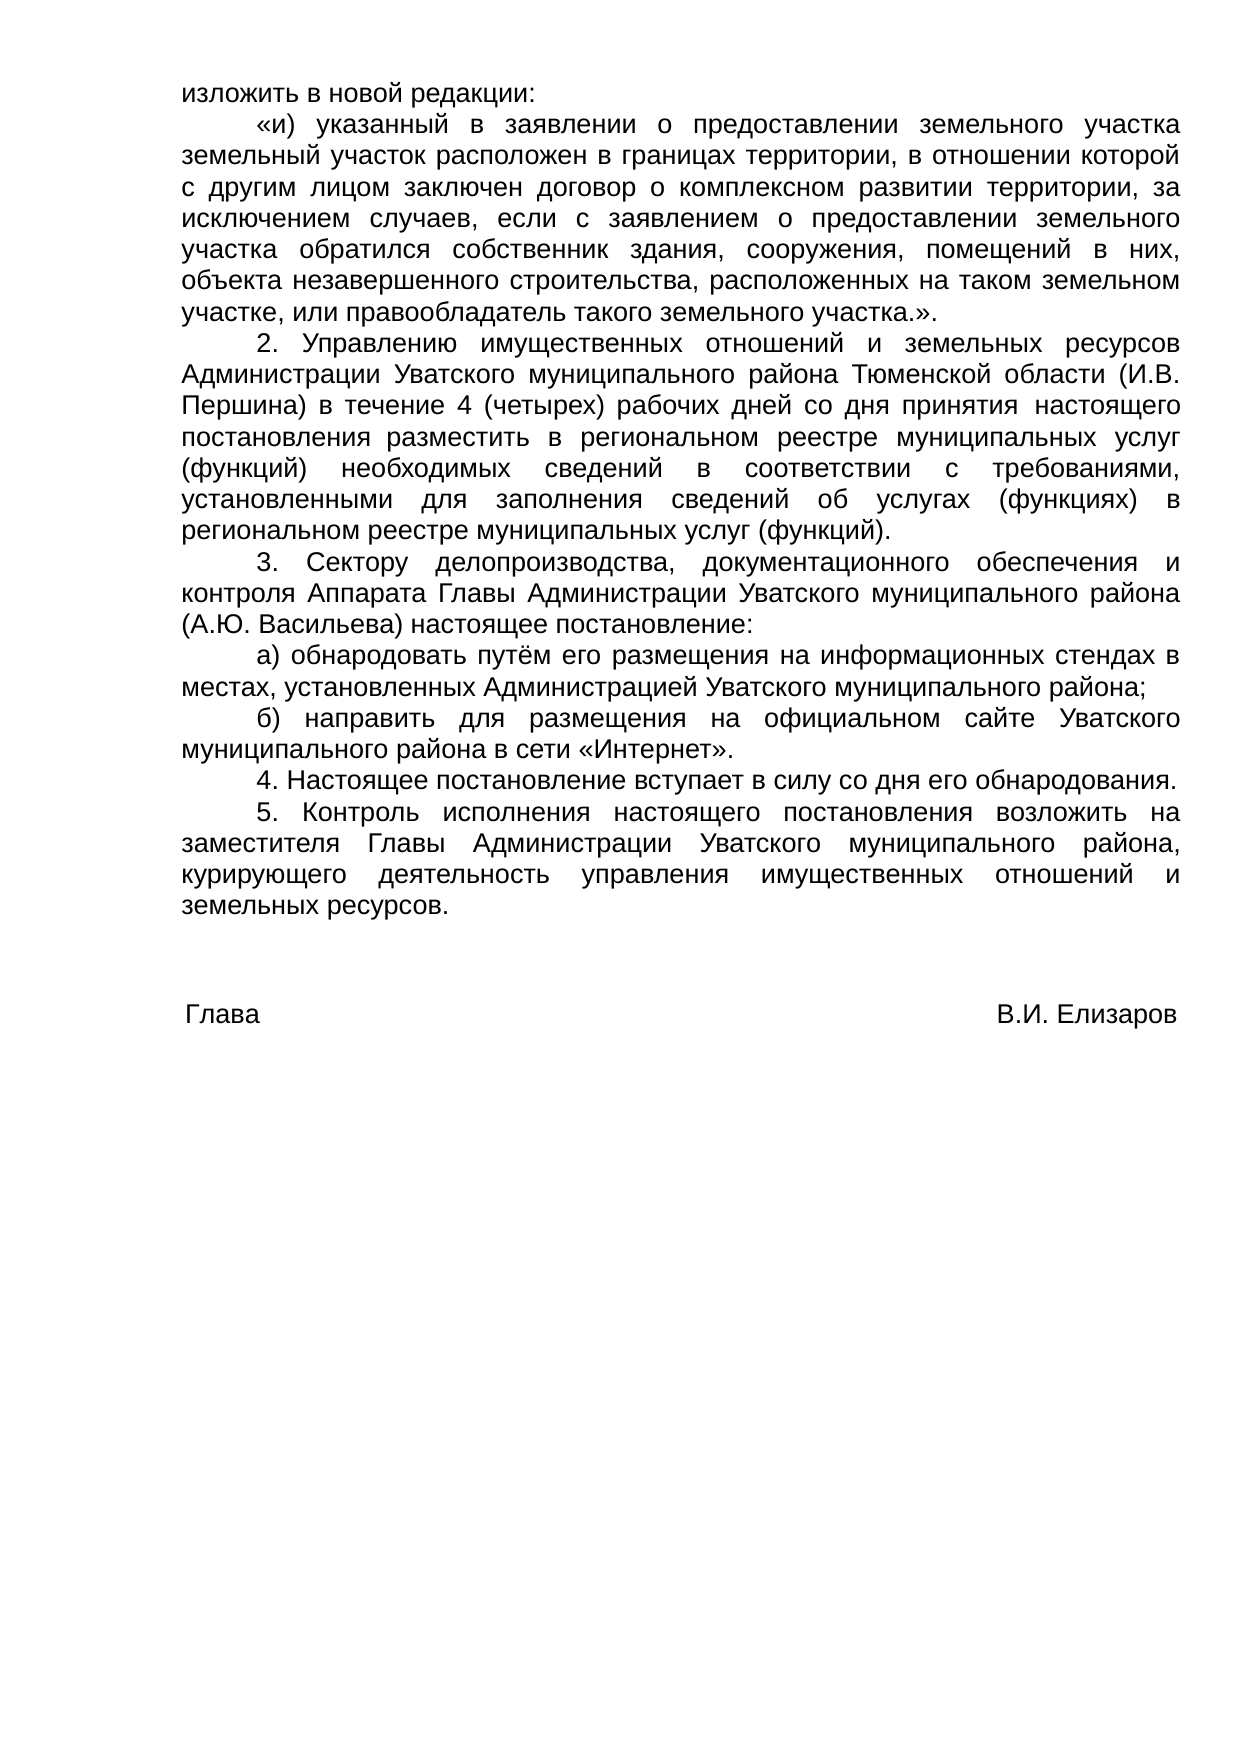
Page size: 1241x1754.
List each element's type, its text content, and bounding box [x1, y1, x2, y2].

text 2. Управлению имущественных отношений и земельных ресурсов Администрации Уватского муниципального района Тюменской области (И.В. Першина) в течение 4 (четырех) рабочих дней со дня принятия настоящего постановления разместить в региональном реестре муниципальных услуг (функций) необходимых сведений в соответствии с требованиями, установленными для заполнения сведений об услугах (функциях) в региональном реестре муниципальных услуг (функций). [181, 327, 1181, 546]
text изложить в новой редакции: [181, 77, 1181, 108]
text «и) указанный в заявлении о предоставлении земельного участка земельный участок расположен в границах территории, в отношении которой с другим лицом заключен договор о комплексном развитии территории, за исключением случаев, если с заявлением о предоставлении земельного участка обратился собственник здания, сооружения, помещений в них, объекта незавершенного строительства, расположенных на таком земельном участке, или правообладатель такого земельного участка.». [181, 108, 1181, 327]
text 5. Контроль исполнения настоящего постановления возложить на заместителя Главы Администрации Уватского муниципального района, курирующего деятельность управления имущественных отношений и земельных ресурсов. [181, 796, 1181, 921]
text Глава В.И. Елизаров [181, 998, 1181, 1029]
text 3. Сектору делопроизводства, документационного обеспечения и контроля Аппарата Главы Администрации Уватского муниципального района (А.Ю. Васильева) настоящее постановление: [181, 546, 1181, 639]
text 4. Настоящее постановление вступает в силу со дня его обнародования. [181, 764, 1181, 796]
text б) направить для размещения на официальном сайте Уватского муниципального района в сети «Интернет». [181, 702, 1181, 764]
text а) обнародовать путём его размещения на информационных стендах в местах, установленных Администрацией Уватского муниципального района; [181, 639, 1181, 702]
